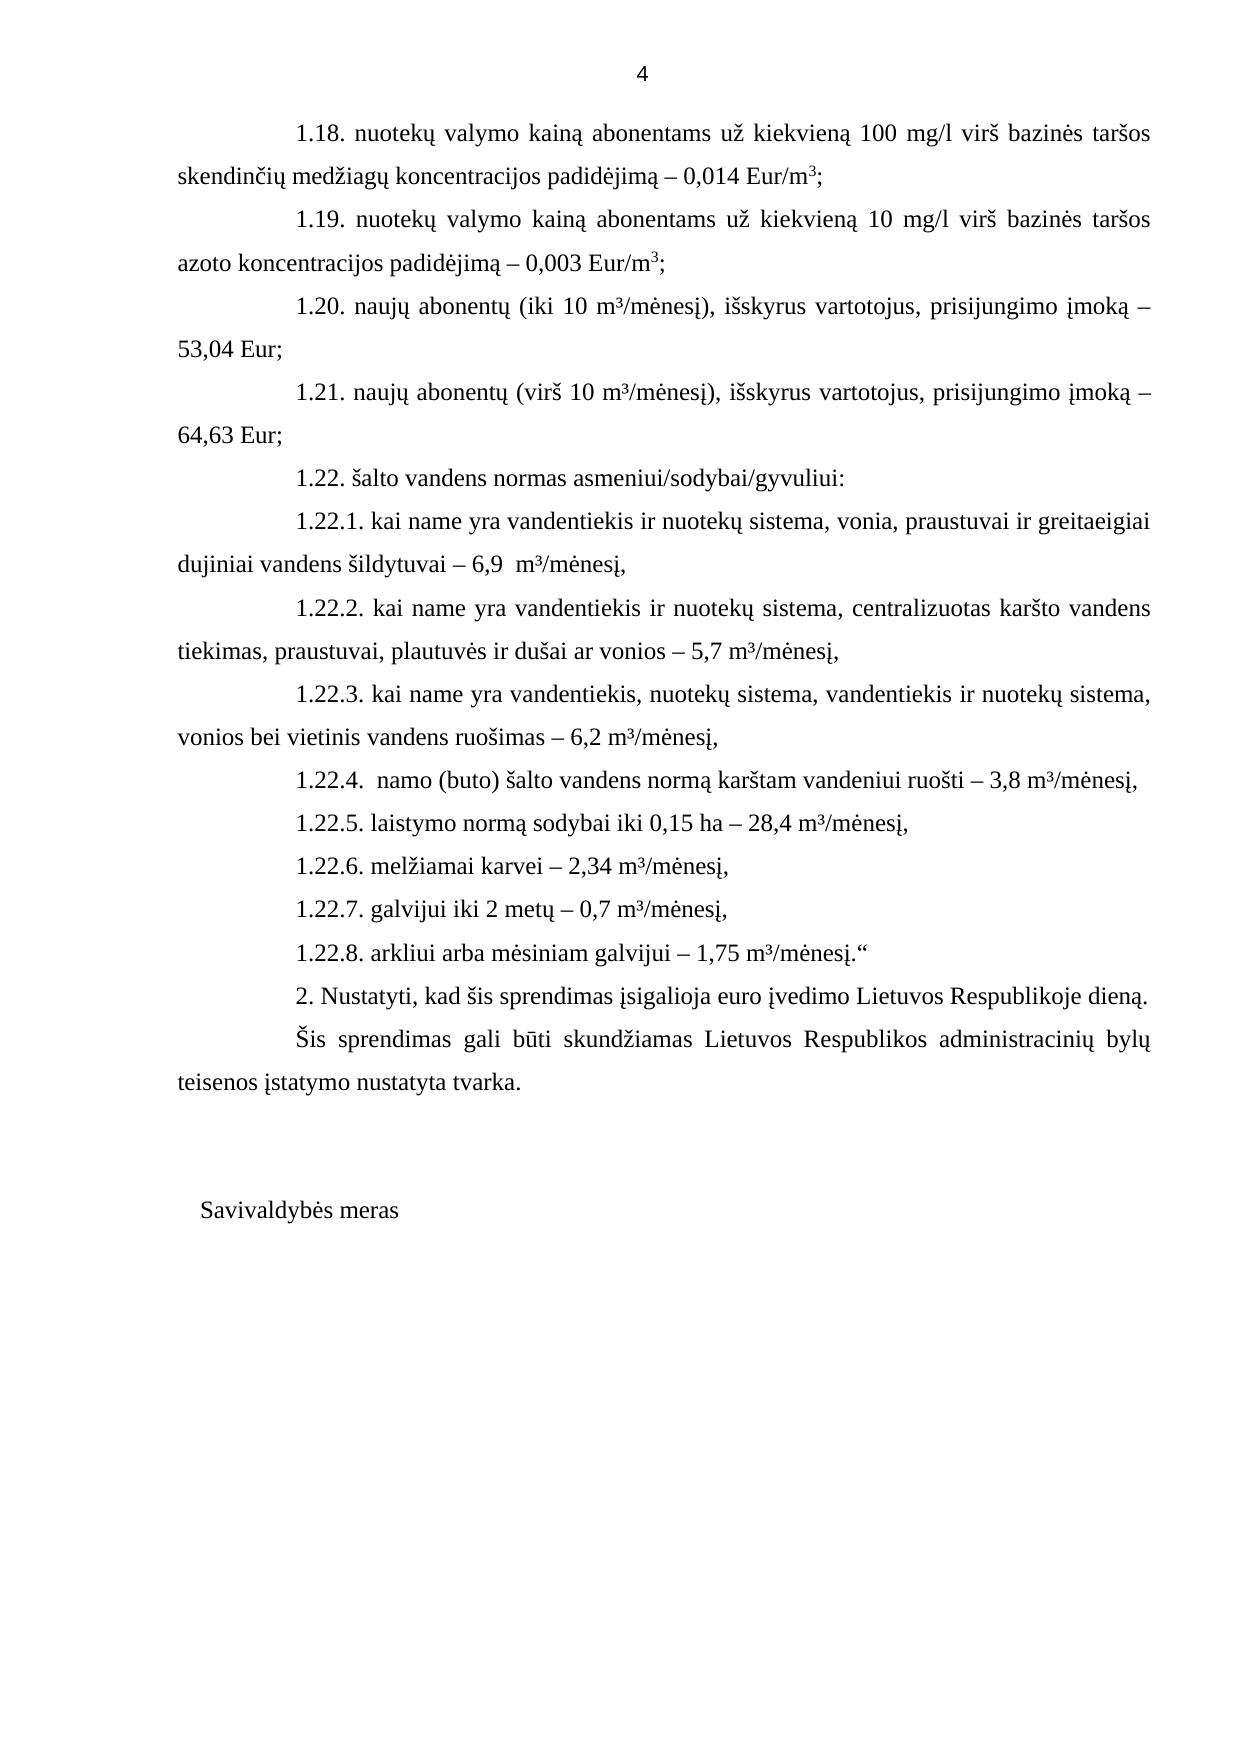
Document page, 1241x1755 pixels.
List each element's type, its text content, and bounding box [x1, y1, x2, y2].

text 1.22.3. kai name yra vandentiekis, nuotekų sistema, vandentiekis ir nuotekų sistema, vonios bei vietinis vandens ruošimas – 6,2 m³/mėnesį, [177, 679, 1152, 751]
text 1.22.5. laistymo normą sodybai iki 0,15 ha – 28,4 m³/mėnesį, [177, 808, 1152, 837]
text 1.22.6. melžiamai karvei – 2,34 m³/mėnesį, [177, 851, 1152, 880]
text 1.22.2. kai name yra vandentiekis ir nuotekų sistema, centralizuotas karšto vandens tiekimas, praustuvai, plautuvės ir dušai ar vonios – 5,7 m³/mėnesį, [177, 593, 1152, 664]
text 1.21. naujų abonentų (virš 10 m³/mėnesį), išskyrus vartotojus, prisijungimo įmoką – 64,63 Eur; [177, 377, 1152, 449]
table_header Savivaldybės meras [189, 1195, 683, 1278]
text 1.19. nuotekų valymo kainą abonentams už kiekvieną 10 mg/l virš bazinės taršos azoto koncentracijos padidėjimą – 0,003 Eur/m3; [177, 204, 1152, 276]
text 1.18. nuotekų valymo kainą abonentams už kiekvieną 100 mg/l virš bazinės taršos skendinčių medžiagų koncentracijos padidėjimą – 0,014 Eur/m3; [177, 118, 1152, 190]
text Šis sprendimas gali būti skundžiamas Lietuvos Respublikos administracinių bylų teisenos įstatymo nustatyta tvarka. [177, 1024, 1152, 1096]
text 1.22. šalto vandens normas asmeniui/sodybai/gyvuliui: [177, 463, 1152, 492]
text 2. Nustatyti, kad šis sprendimas įsigalioja euro įvedimo Lietuvos Respublikoje dieną. [177, 981, 1152, 1009]
table_header [683, 1195, 1174, 1278]
text 1.22.7. galvijui iki 2 metų – 0,7 m³/mėnesį, [177, 894, 1152, 923]
text 1.22.4. namo (buto) šalto vandens normą karštam vandeniui ruošti – 3,8 m³/mėnesį, [177, 765, 1152, 794]
text 1.22.1. kai name yra vandentiekis ir nuotekų sistema, vonia, praustuvai ir greitaeigiai dujiniai vandens šildytuvai – 6,9 m³/mėnesį, [177, 506, 1152, 578]
text 1.20. naujų abonentų (iki 10 m³/mėnesį), išskyrus vartotojus, prisijungimo įmoką – 53,04 Eur; [177, 291, 1152, 363]
text 1.22.8. arkliui arba mėsiniam galvijui – 1,75 m³/mėnesį.“ [177, 938, 1152, 966]
